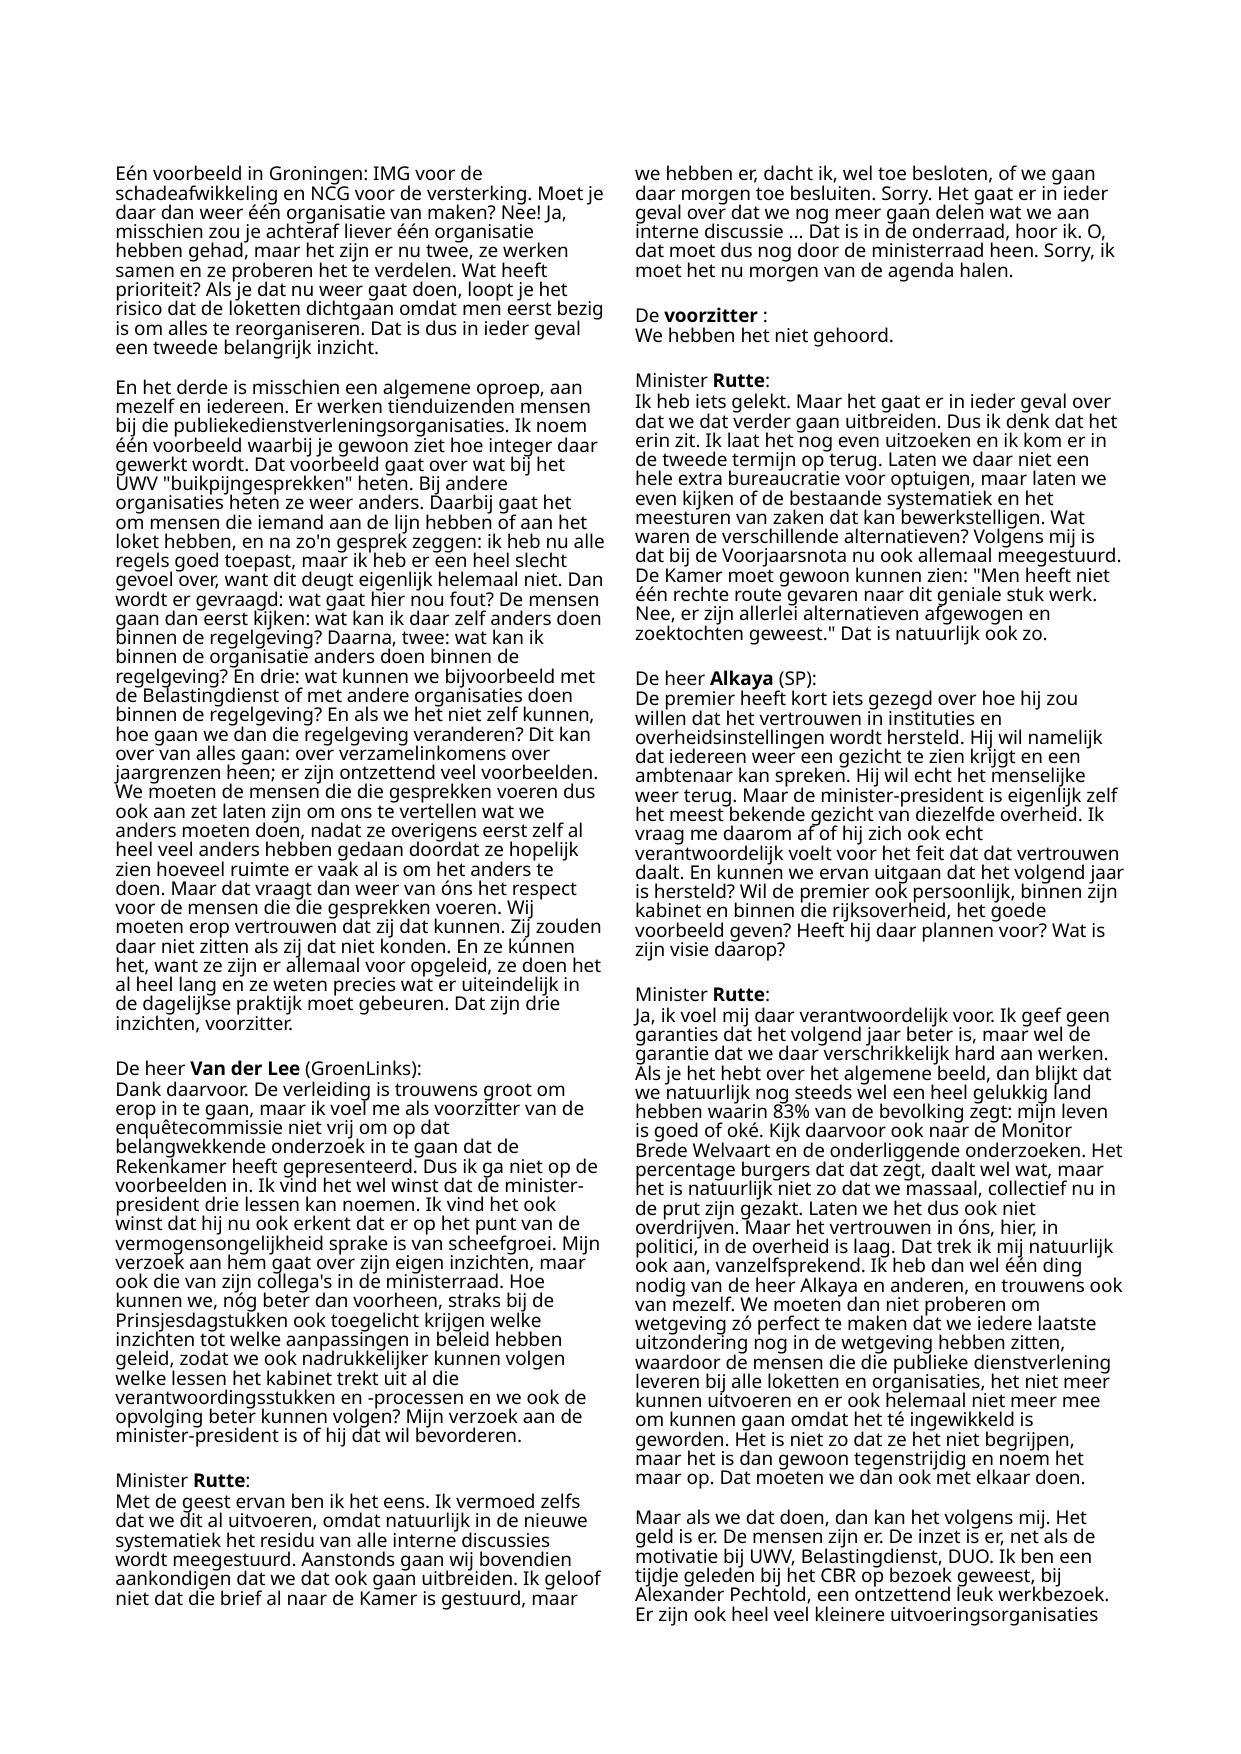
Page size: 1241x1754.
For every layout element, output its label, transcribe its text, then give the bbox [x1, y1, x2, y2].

text we hebben er, dacht ik, wel toe besloten, of we gaan daar morgen toe besluiten. Sorry. Het gaat er in ieder geval over dat we nog meer gaan delen wat we aan interne discussie ... Dat is in de onderraad, hoor ik. O, dat moet dus nog door de ministerraad heen. Sorry, ik moet het nu morgen van de agenda halen. [635, 165, 1125, 281]
text De heer Alkaya (SP): [635, 665, 1125, 690]
text Minister Rutte: [115, 1467, 605, 1493]
text Minister Rutte: [635, 368, 1125, 393]
text Ik heb iets gelekt. Maar het gaat er in ieder geval over dat we dat verder gaan uitbreiden. Dus ik denk dat het erin zit. Ik laat het nog even uitzoeken en ik kom er in de tweede termijn op terug. Laten we daar niet een hele extra bureaucratie voor optuigen, maar laten we even kijken of de bestaande systematiek en het meesturen van zaken dat kan bewerkstelligen. Wat waren de verschillende alternatieven? Volgens mij is dat bij de Voorjaarsnota nu ook allemaal meegestuurd. De Kamer moet gewoon kunnen zien: "Men heeft niet één rechte route gevaren naar dit geniale stuk werk. Nee, er zijn allerlei alternatieven afgewogen en zoektochten geweest." Dat is natuurlijk ook zo. [635, 393, 1125, 644]
text Ja, ik voel mij daar verantwoordelijk voor. Ik geef geen garanties dat het volgend jaar beter is, maar wel de garantie dat we daar verschrikkelijk hard aan werken. Als je het hebt over het algemene beeld, dan blijkt dat we natuurlijk nog steeds wel een heel gelukkig land hebben waarin 83% van de bevolking zegt: mijn leven is goed of oké. Kijk daarvoor ook naar de Monitor Brede Welvaart en de onderliggende onderzoeken. Het percentage burgers dat dat zegt, daalt wel wat, maar het is natuurlijk niet zo dat we massaal, collectief nu in de prut zijn gezakt. Laten we het dus ook niet overdrijven. Maar het vertrouwen in óns, hier, in politici, in de overheid is laag. Dat trek ik mij natuurlijk ook aan, vanzelfsprekend. Ik heb dan wel één ding nodig van de heer Alkaya en anderen, en trouwens ook van mezelf. We moeten dan niet proberen om wetgeving zó perfect te maken dat we iedere laatste uitzondering nog in de wetgeving hebben zitten, waardoor de mensen die die publieke dienstverlening leveren bij alle loketten en organisaties, het niet meer kunnen uitvoeren en er ook helemaal niet meer mee om kunnen gaan omdat het té ingewikkeld is geworden. Het is niet zo dat ze het niet begrijpen, maar het is dan gewoon tegenstrijdig en noem het maar op. Dat moeten we dan ook met elkaar doen. [635, 1007, 1125, 1488]
text De premier heeft kort iets gezegd over hoe hij zou willen dat het vertrouwen in instituties en overheidsinstellingen wordt hersteld. Hij wil namelijk dat iedereen weer een gezicht te zien krijgt en een ambtenaar kan spreken. Hij wil echt het menselijke weer terug. Maar de minister-president is eigenlijk zelf het meest bekende gezicht van diezelfde overheid. Ik vraag me daarom af of hij zich ook echt verantwoordelijk voelt voor het feit dat dat vertrouwen daalt. En kunnen we ervan uitgaan dat het volgend jaar is hersteld? Wil de premier ook persoonlijk, binnen zijn kabinet en binnen die rijksoverheid, het goede voorbeeld geven? Heeft hij daar plannen voor? Wat is zijn visie daarop? [635, 690, 1125, 960]
text Eén voorbeeld in Groningen: IMG voor de schadeafwikkeling en NCG voor de versterking. Moet je daar dan weer één organisatie van maken? Nee! Ja, misschien zou je achteraf liever één organisatie hebben gehad, maar het zijn er nu twee, ze werken samen en ze proberen het te verdelen. Wat heeft prioriteit? Als je dat nu weer gaat doen, loopt je het risico dat de loketten dichtgaan omdat men eerst bezig is om alles te reorganiseren. Dat is dus in ieder geval een tweede belangrijk inzicht. [115, 165, 605, 358]
text Minister Rutte: [635, 981, 1125, 1007]
text De heer Van der Lee (GroenLinks): [115, 1055, 605, 1081]
text Met de geest ervan ben ik het eens. Ik vermoed zelfs dat we dit al uitvoeren, omdat natuurlijk in de nieuwe systematiek het residu van alle interne discussies wordt meegestuurd. Aanstonds gaan wij bovendien aankondigen dat we dat ook gaan uitbreiden. Ik geloof niet dat die brief al naar de Kamer is gestuurd, maar [115, 1493, 605, 1609]
text We hebben het niet gehoord. [635, 327, 1125, 347]
text Dank daarvoor. De verleiding is trouwens groot om erop in te gaan, maar ik voel me als voorzitter van de enquêtecommissie niet vrij om op dat belangwekkende onderzoek in te gaan dat de Rekenkamer heeft gepresenteerd. Dus ik ga niet op de voorbeelden in. Ik vind het wel winst dat de minister-president drie lessen kan noemen. Ik vind het ook winst dat hij nu ook erkent dat er op het punt van de vermogensongelijkheid sprake is van scheefgroei. Mijn verzoek aan hem gaat over zijn eigen inzichten, maar ook die van zijn collega's in de ministerraad. Hoe kunnen we, nóg beter dan voorheen, straks bij de Prinsjesdagstukken ook toegelicht krijgen welke inzichten tot welke aanpassingen in beleid hebben geleid, zodat we ook nadrukkelijker kunnen volgen welke lessen het kabinet trekt uit al die verantwoordingsstukken en -processen en we ook de opvolging beter kunnen volgen? Mijn verzoek aan de minister-president is of hij dat wil bevorderen. [115, 1081, 605, 1447]
text De voorzitter : [635, 302, 1125, 327]
text Maar als we dat doen, dan kan het volgens mij. Het geld is er. De mensen zijn er. De inzet is er, net als de motivatie bij UWV, Belastingdienst, DUO. Ik ben een tijdje geleden bij het CBR op bezoek geweest, bij Alexander Pechtold, een ontzettend leuk werkbezoek. Er zijn ook heel veel kleinere uitvoeringsorganisaties [635, 1509, 1125, 1625]
text En het derde is misschien een algemene oproep, aan mezelf en iedereen. Er werken tienduizenden mensen bij die publiekedienstverleningsorganisaties. Ik noem één voorbeeld waarbij je gewoon ziet hoe integer daar gewerkt wordt. Dat voorbeeld gaat over wat bij het UWV "buikpijngesprekken" heten. Bij andere organisaties heten ze weer anders. Daarbij gaat het om mensen die iemand aan de lijn hebben of aan het loket hebben, en na zo'n gesprek zeggen: ik heb nu alle regels goed toepast, maar ik heb er een heel slecht gevoel over, want dit deugt eigenlijk helemaal niet. Dan wordt er gevraagd: wat gaat hier nou fout? De mensen gaan dan eerst kijken: wat kan ik daar zelf anders doen binnen de regelgeving? Daarna, twee: wat kan ik binnen de organisatie anders doen binnen de regelgeving? En drie: wat kunnen we bijvoorbeeld met de Belastingdienst of met andere organisaties doen binnen de regelgeving? En als we het niet zelf kunnen, hoe gaan we dan die regelgeving veranderen? Dit kan over van alles gaan: over verzamelinkomens over jaargrenzen heen; er zijn ontzettend veel voorbeelden. We moeten de mensen die die gesprekken voeren dus ook aan zet laten zijn om ons te vertellen wat we anders moeten doen, nadat ze overigens eerst zelf al heel veel anders hebben gedaan doordat ze hopelijk zien hoeveel ruimte er vaak al is om het anders te doen. Maar dat vraagt dan weer van óns het respect voor de mensen die die gesprekken voeren. Wij moeten erop vertrouwen dat zij dat kunnen. Zij zouden daar niet zitten als zij dat niet konden. En ze kúnnen het, want ze zijn er allemaal voor opgeleid, ze doen het al heel lang en ze weten precies wat er uiteindelijk in de dagelijkse praktijk moet gebeuren. Dat zijn drie inzichten, voorzitter. [115, 379, 605, 1034]
